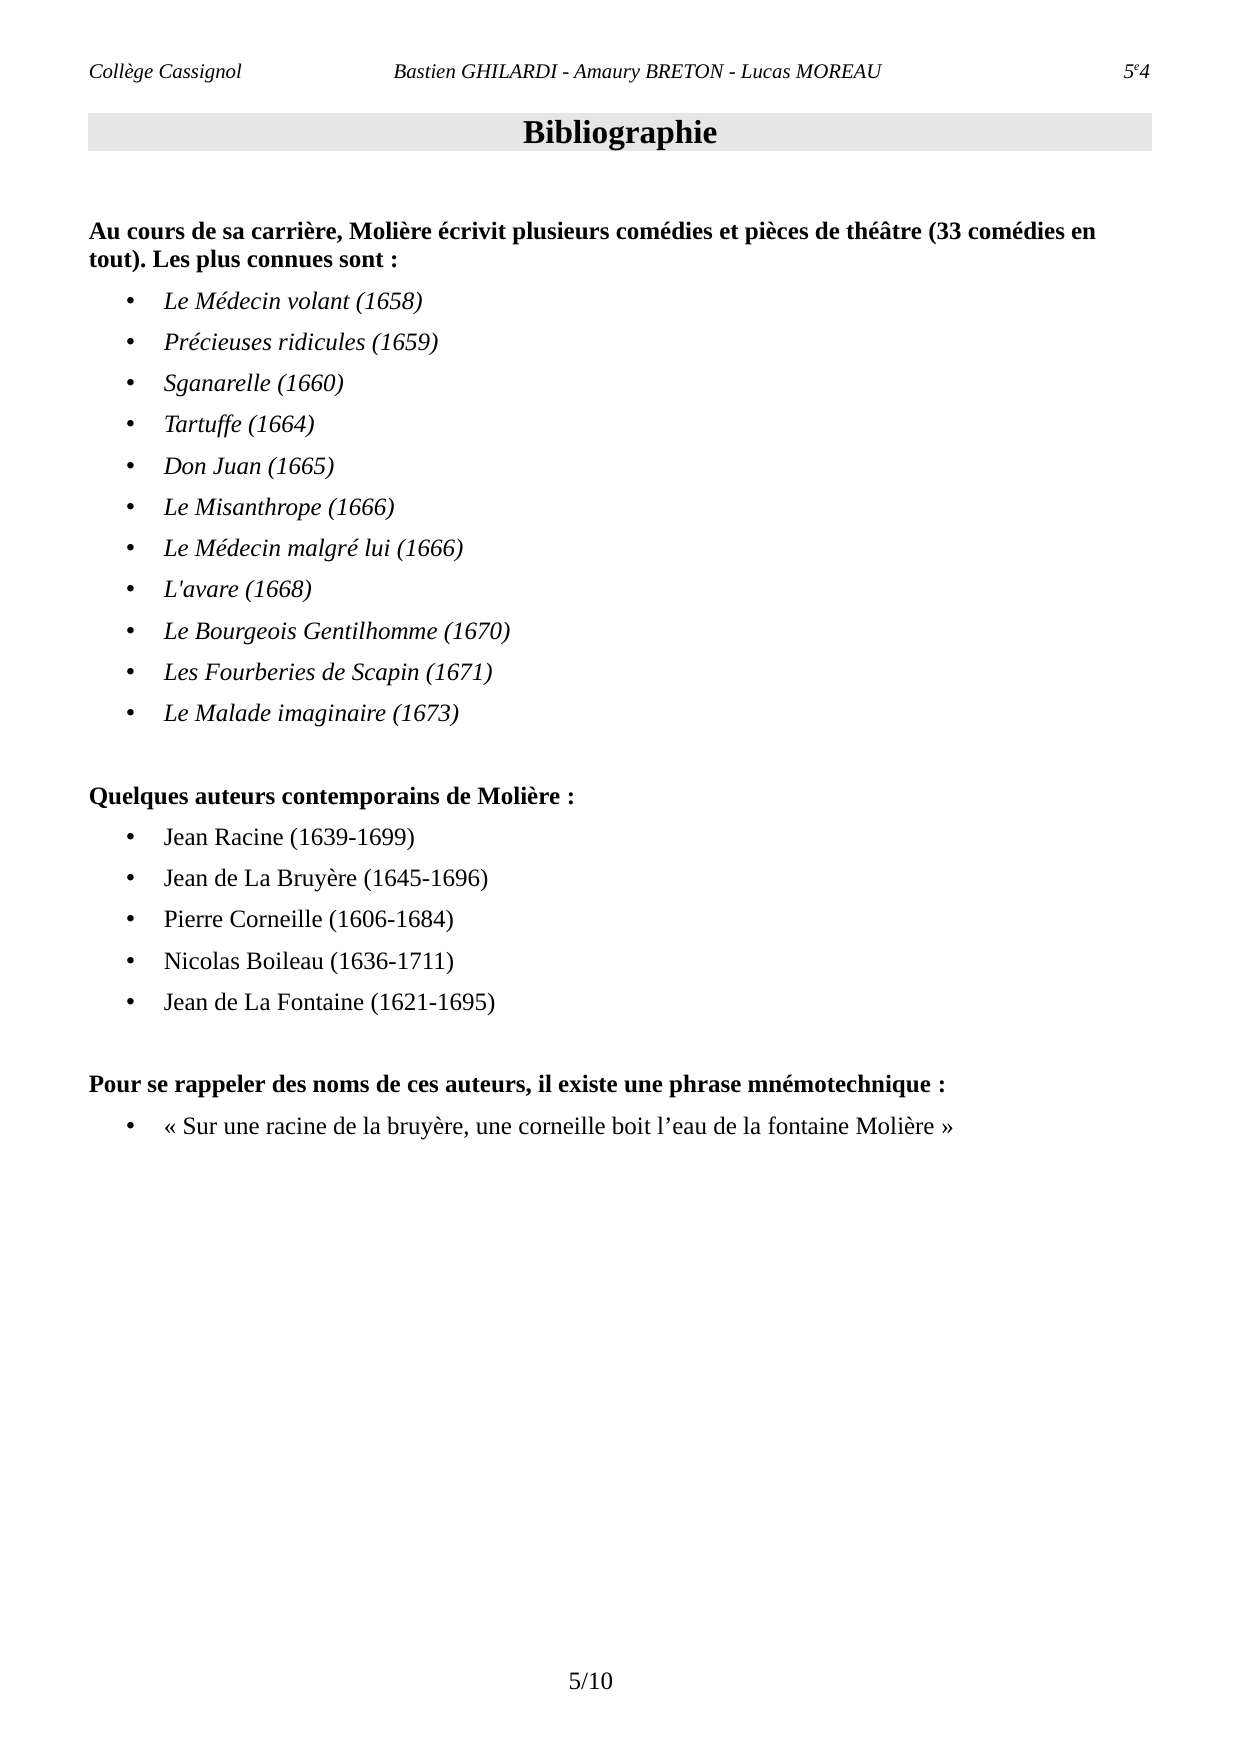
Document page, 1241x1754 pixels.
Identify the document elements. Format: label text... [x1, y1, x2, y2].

list Pierre Corneille (1606-1684) [126, 904, 1152, 933]
list Les Fourberies de Scapin (1671) [126, 657, 1152, 686]
list Jean de La Bruyère (1645-1696) [126, 863, 1152, 892]
list Jean Racine (1639-1699) [126, 822, 1152, 851]
list Le Médecin malgré lui (1666) [126, 533, 1152, 562]
list Tartuffe (1664) [126, 409, 1152, 438]
list Le Bourgeois Gentilhomme (1670) [126, 616, 1152, 644]
list Le Médecin volant (1658) [126, 286, 1152, 314]
text Pour se rappeler des noms de ces auteurs, il existe une phrase mnémotechnique : [88, 1069, 1152, 1098]
list Jean de La Fontaine (1621-1695) [126, 987, 1152, 1016]
list Le Misanthrope (1666) [126, 492, 1152, 521]
list Le Malade imaginaire (1673) [126, 698, 1152, 727]
text Au cours de sa carrière, Molière écrivit plusieurs comédies et pièces de théâtre (33 comédies en tout). Les plus connues sont : [88, 216, 1152, 273]
list Don Juan (1665) [126, 451, 1152, 479]
list Précieuses ridicules (1659) [126, 327, 1152, 356]
text Quelques auteurs contemporains de Molière : [88, 781, 1152, 809]
list L'avare (1668) [126, 574, 1152, 603]
list Sganarelle (1660) [126, 368, 1152, 397]
list « Sur une racine de la bruyère, une corneille boit l’eau de la fontaine Molière » [126, 1111, 1152, 1139]
subtitle Bibliographie [88, 113, 1152, 151]
list Nicolas Boileau (1636-1711) [126, 946, 1152, 974]
